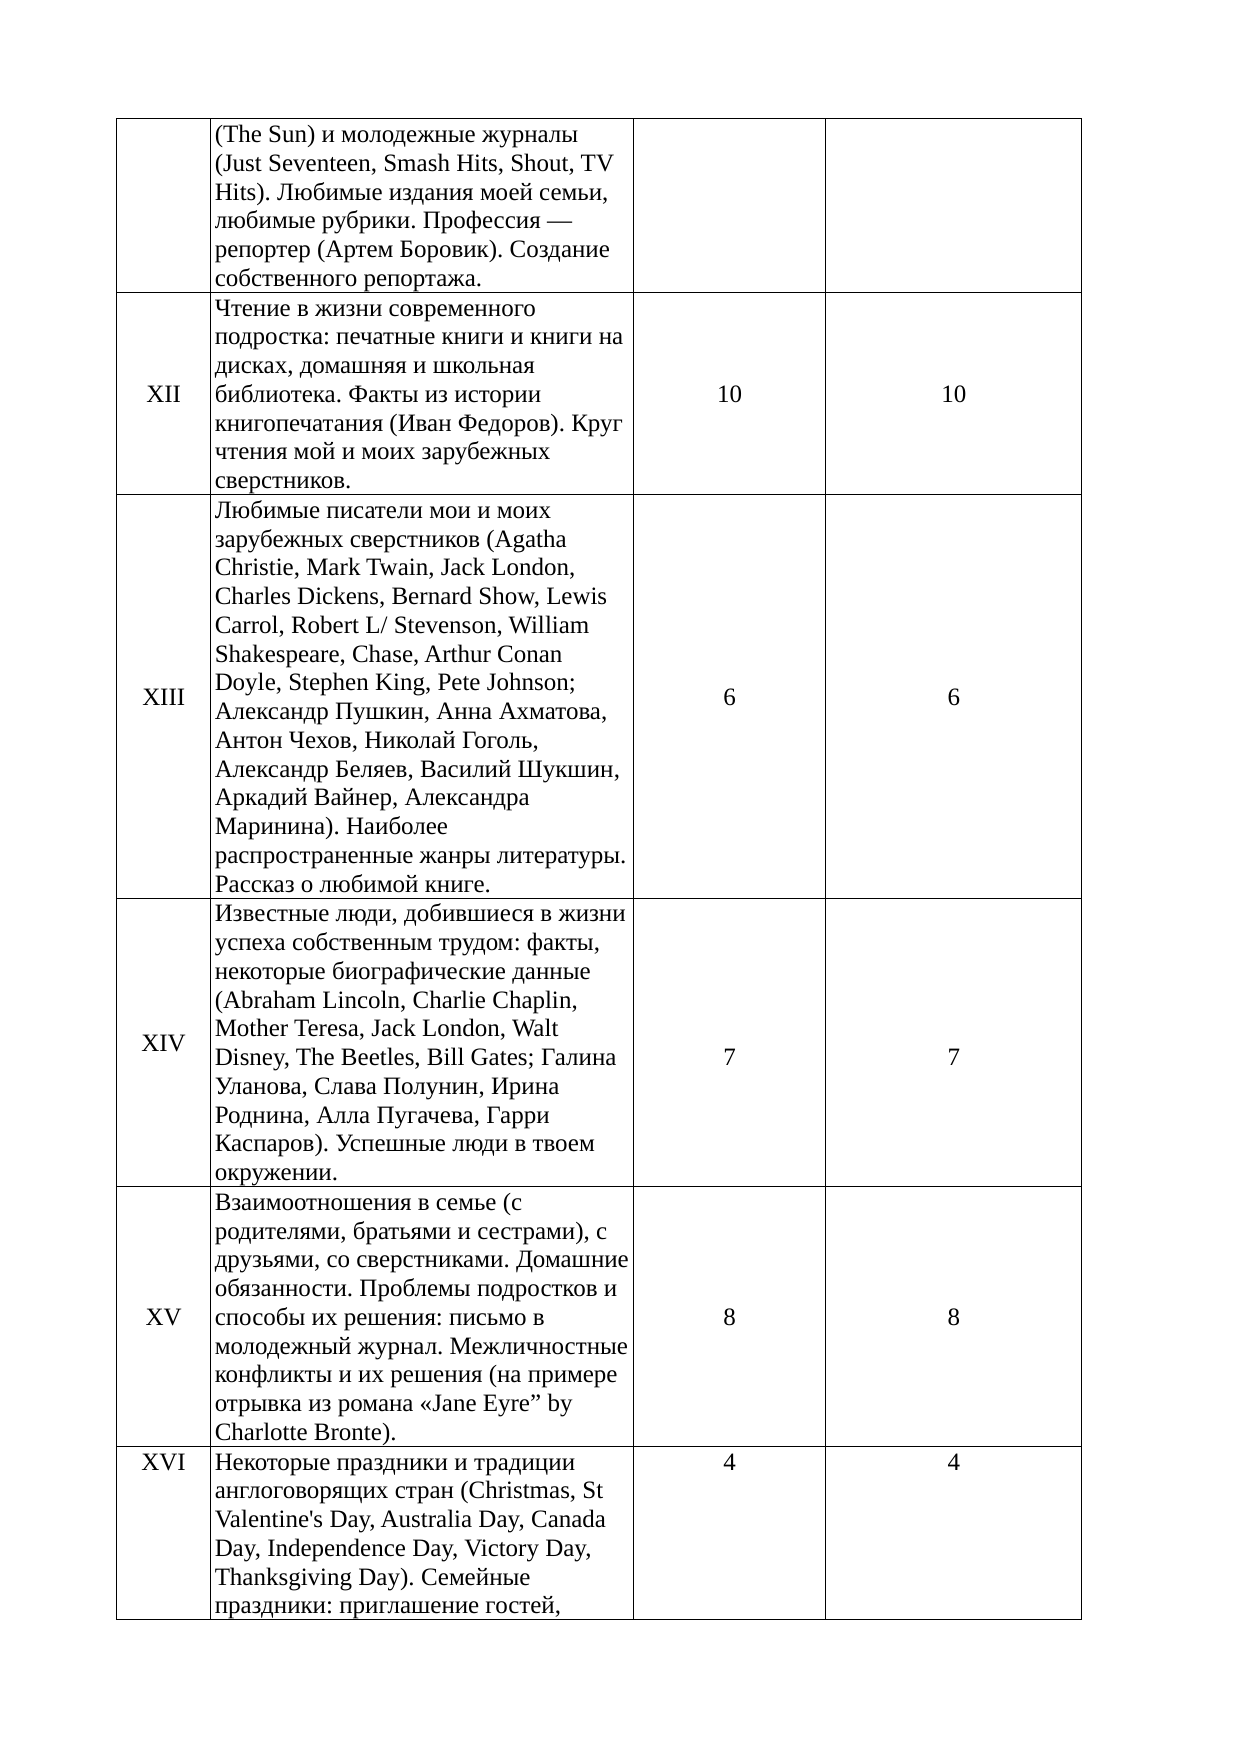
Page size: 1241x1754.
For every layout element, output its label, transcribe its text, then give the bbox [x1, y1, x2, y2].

table_cell 8 [634, 1187, 825, 1446]
table_cell 7 [826, 899, 1081, 1186]
table_cell 8 [826, 1187, 1081, 1446]
table_cell 7 [634, 899, 825, 1186]
table_cell XII [117, 293, 210, 494]
table_cell 6 [634, 495, 825, 897]
table_cell 10 [826, 293, 1081, 494]
table_cell [634, 119, 825, 292]
table_cell [826, 119, 1081, 292]
table_cell XIV [117, 899, 210, 1186]
table_cell [117, 119, 210, 292]
table_cell XIII [117, 495, 210, 897]
table_cell XV [117, 1187, 210, 1446]
table_cell 6 [826, 495, 1081, 897]
table_cell XVI [117, 1447, 210, 1619]
table_cell 4 [826, 1447, 1081, 1619]
table_cell 10 [634, 293, 825, 494]
table_cell 4 [634, 1447, 825, 1619]
table_cell Чтение в жизни современного подростка: печатные книги и книги на дисках, домашняя и школьная библиотека. Факты из истории книгопечатания (Иван Федоров). Круг чтения мой и моих зарубежных сверстников. [211, 293, 633, 494]
